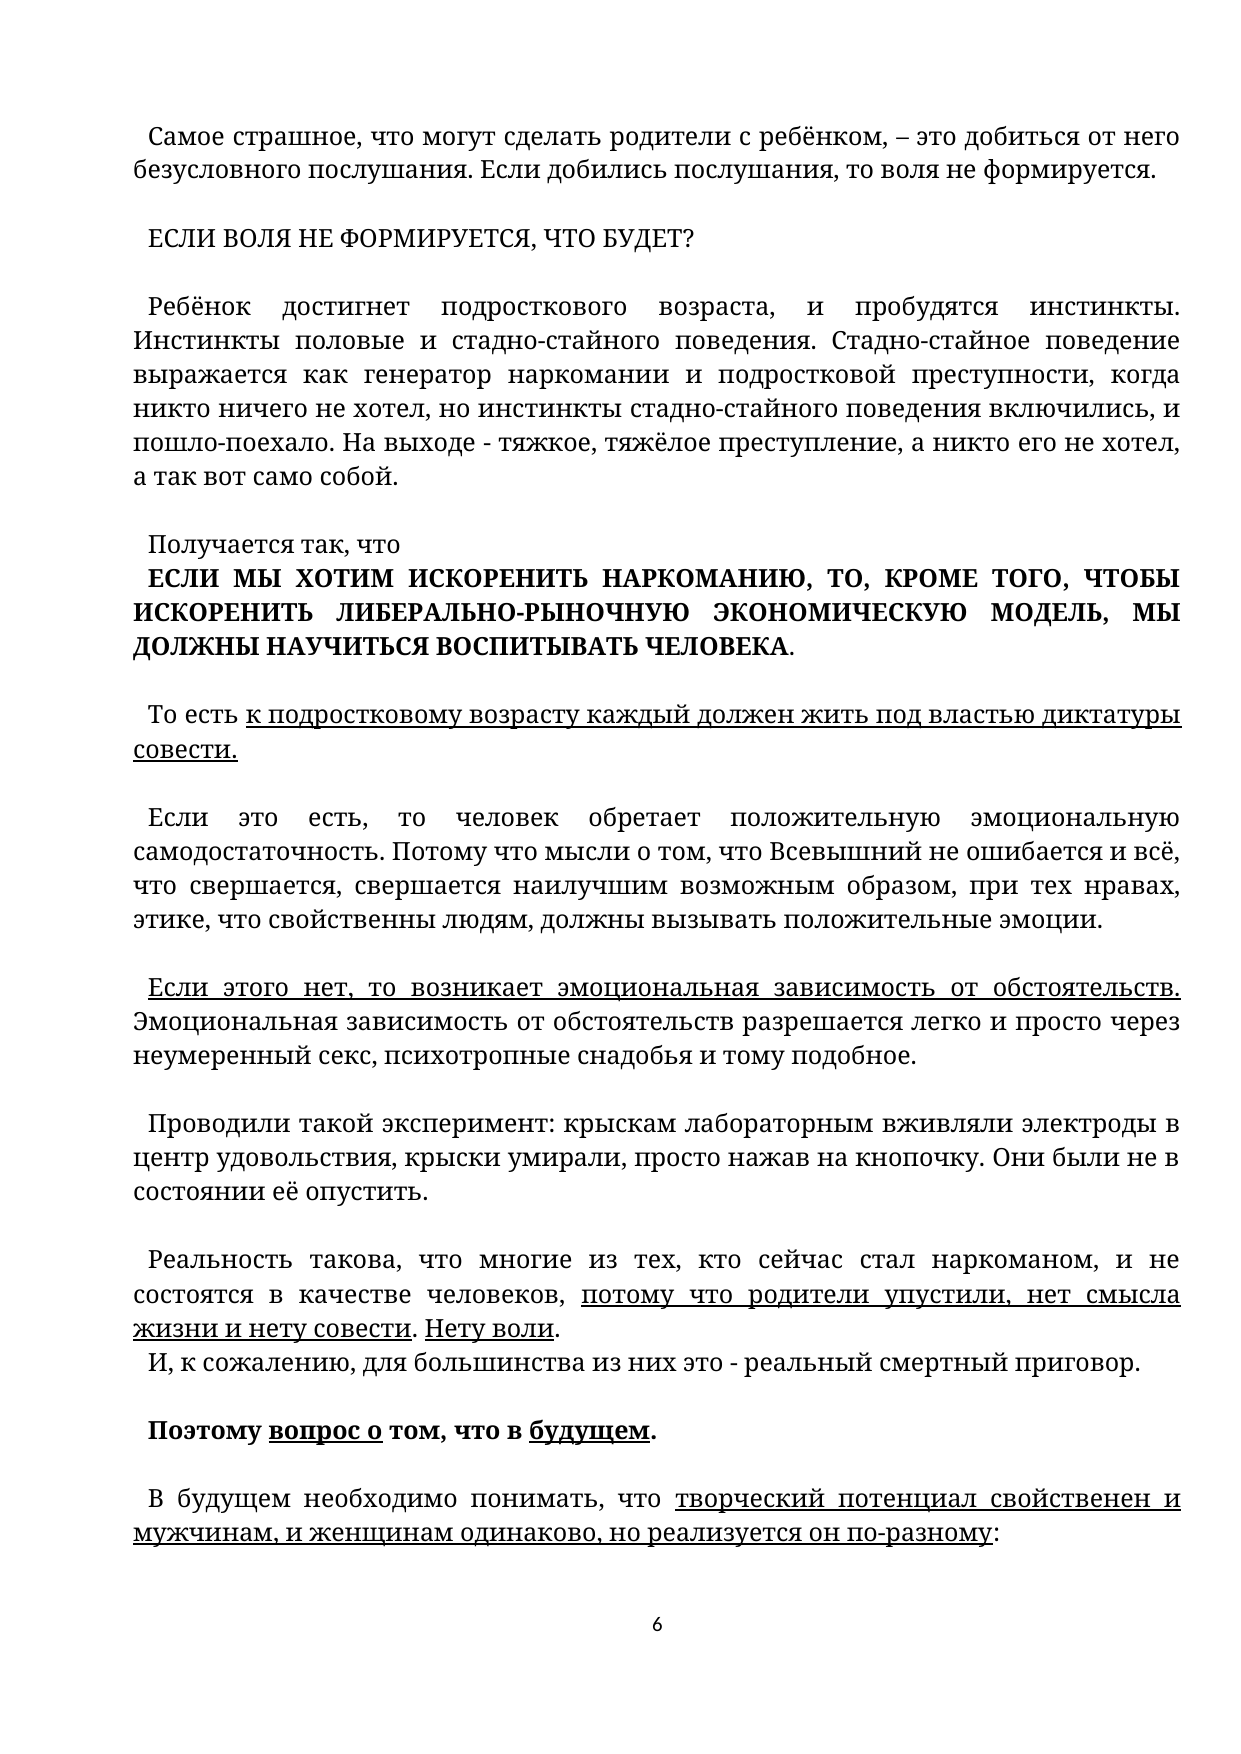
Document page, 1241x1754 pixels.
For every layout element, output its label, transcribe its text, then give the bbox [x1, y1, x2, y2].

text В будущем необходимо понимать, что творческий потенциал свойственен и мужчинам, и женщинам одинаково, но реализуется он по-разному: [133, 1481, 1181, 1549]
text Поэтому вопрос о том, что в будущем. [133, 1412, 1181, 1447]
text Проводили такой эксперимент: крыскам лабораторным вживляли электроды в центр удовольствия, крыски умирали, просто нажав на кнопочку. Они были не в состоянии её опустить. [133, 1106, 1181, 1208]
text ЕСЛИ ВОЛЯ НЕ ФОРМИРУЕТСЯ, ЧТО БУДЕТ? [133, 220, 1181, 254]
text Самое страшное, что могут сделать родители с ребёнком, – это добиться от него безусловного послушания. Если добились послушания, то воля не формируется. [133, 118, 1181, 186]
text То есть к подростковому возрасту каждый должен жить под властью диктатуры совести. [133, 697, 1181, 765]
text Реальность такова, что многие из тех, кто сейчас стал наркоманом, и не состоятся в качестве человеков, потому что родители упустили, нет смысла жизни и нету совести. Нету воли. [133, 1242, 1181, 1344]
text Если это есть, то человек обретает положительную эмоциональную самодостаточность. Потому что мысли о том, что Всевышний не ошибается и всё, что свершается, свершается наилучшим возможным образом, при тех нравах, этике, что свойственны людям, должны вызывать положительные эмоции. [133, 799, 1181, 936]
text ЕСЛИ МЫ ХОТИМ ИСКОРЕНИТЬ НАРКОМАНИЮ, ТО, КРОМЕ ТОГО, ЧТОБЫ ИСКОРЕНИТЬ ЛИБЕРАЛЬНО-РЫНОЧНУЮ ЭКОНОМИЧЕСКУЮ МОДЕЛЬ, МЫ ДОЛЖНЫ НАУЧИТЬСЯ ВОСПИТЫВАТЬ ЧЕЛОВЕКА. [133, 561, 1181, 663]
text Ребёнок достигнет подросткового возраста, и пробудятся инстинкты. Инстинкты половые и стадно-стайного поведения. Стадно-стайное поведение выражается как генератор наркомании и подростковой преступности, когда никто ничего не хотел, но инстинкты стадно-стайного поведения включились, и пошло-поехало. На выходе - тяжкое, тяжёлое преступление, а никто его не хотел, а так вот само собой. [133, 288, 1181, 493]
text И, к сожалению, для большинства из них это - реальный смертный приговор. [133, 1344, 1181, 1378]
text Получается так, что [133, 527, 1181, 561]
text Если этого нет, то возникает эмоциональная зависимость от обстоятельств. Эмоциональная зависимость от обстоятельств разрешается легко и просто через неумеренный секс, психотропные снадобья и тому подобное. [133, 970, 1181, 1072]
